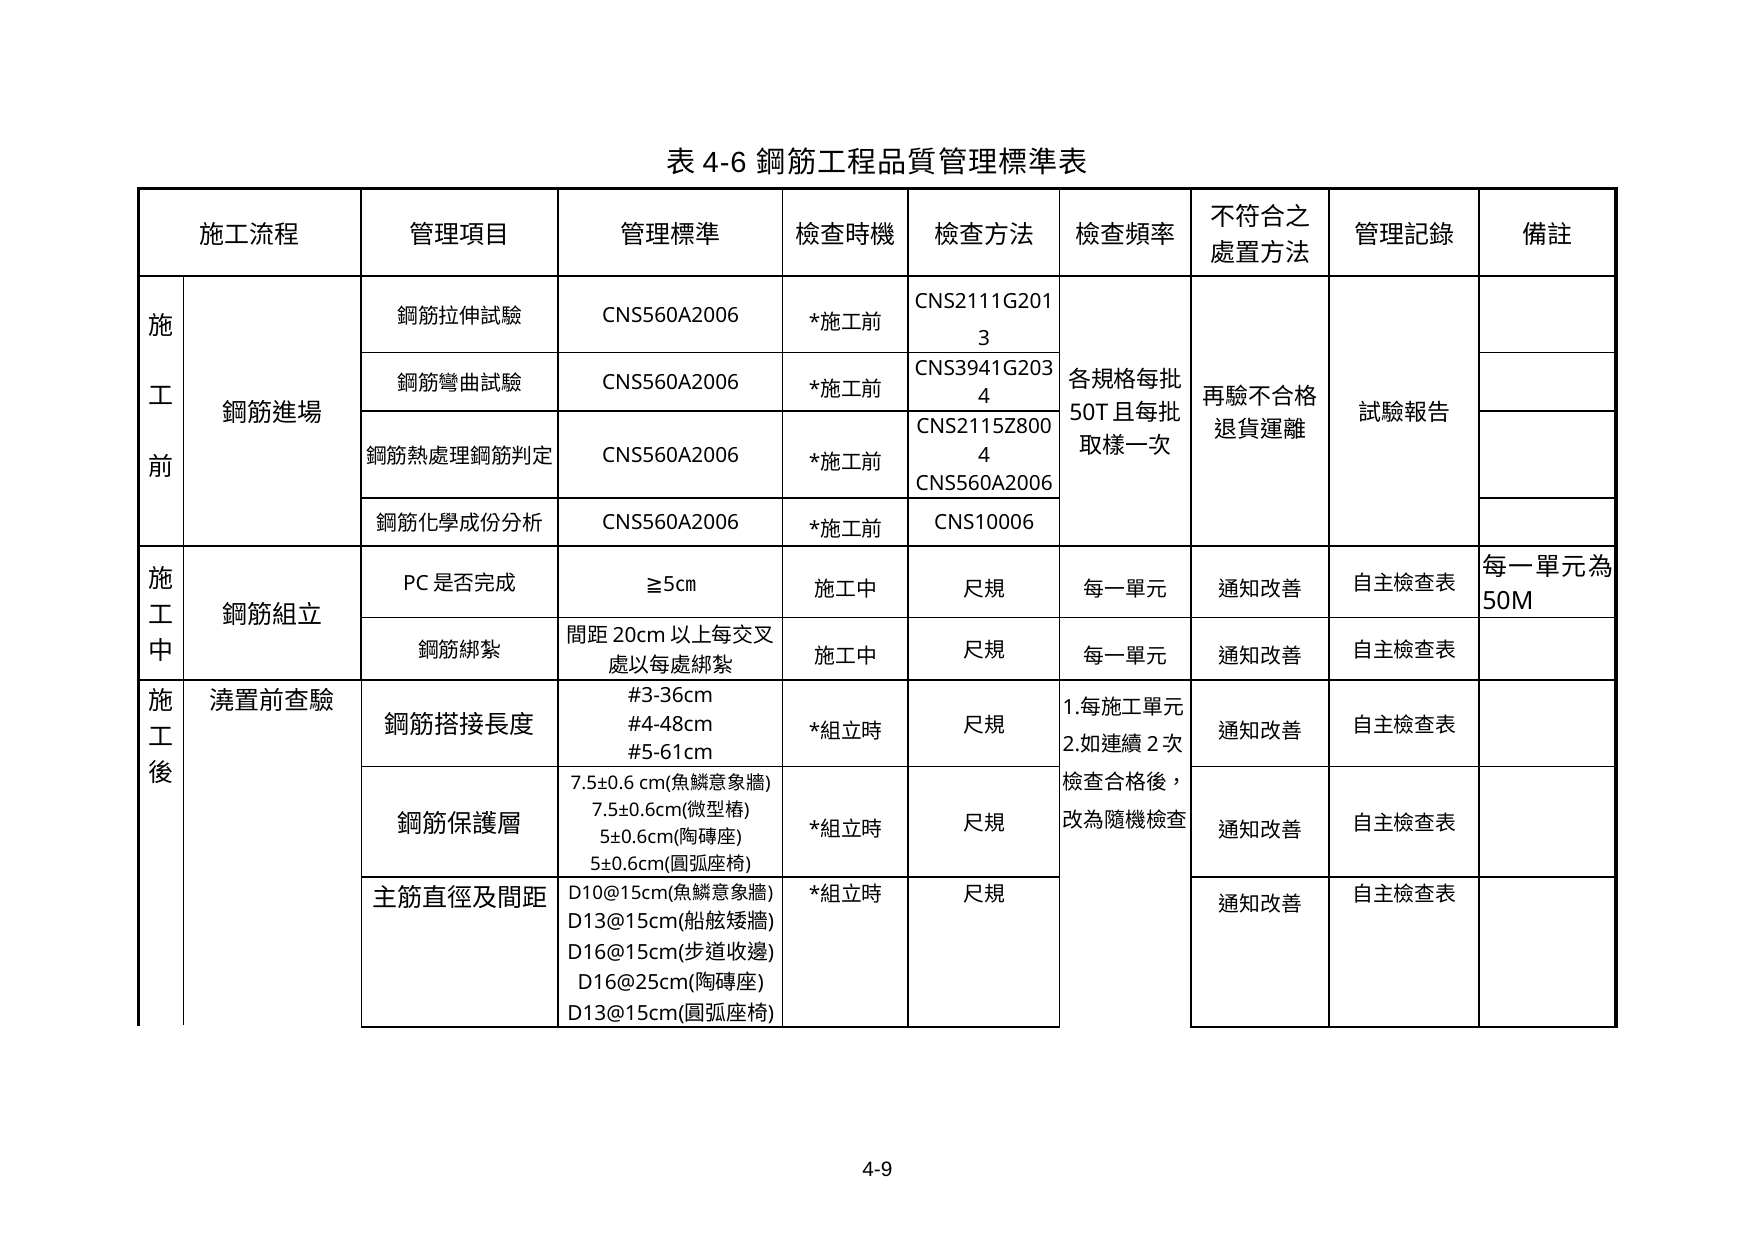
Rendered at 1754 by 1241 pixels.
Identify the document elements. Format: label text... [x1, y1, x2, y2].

table_cell 7.5±0.6 cm(魚鱗意象牆) 7.5±0.6cm(微型樁) 5±0.6cm(陶磚座) 5±0.6cm(圓弧座椅) [559, 767, 782, 876]
table_cell 澆置前查驗 [183, 681, 361, 1026]
table_cell 自主檢查表 [1330, 618, 1478, 679]
table_cell 每一單元 [1060, 547, 1190, 617]
table_cell 鋼筋綁紮 [362, 618, 557, 679]
table_header 檢查時機 [783, 190, 907, 275]
table_cell 間距20cm以上每交叉處以每處綁紮 [559, 618, 782, 679]
table_cell 每一單元 [1060, 618, 1190, 679]
table_cell [1480, 353, 1614, 410]
table_cell 尺規 [909, 767, 1059, 876]
table_cell 通知改善 [1192, 547, 1328, 617]
table_cell 自主檢查表 [1330, 681, 1478, 766]
table_cell 每一單元為50M [1480, 547, 1614, 617]
table_header 檢查方法 [909, 190, 1059, 275]
table_cell [1480, 878, 1614, 1026]
table_cell #3-36cm #4-48cm #5-61cm [559, 681, 782, 766]
table_header 管理標準 [559, 190, 782, 275]
table_header 管理記錄 [1330, 190, 1478, 275]
table_cell 1.每施工單元 2.如連續2次檢查合格後，改為隨機檢查 [1060, 681, 1190, 1026]
table_cell 鋼筋搭接長度 [362, 681, 557, 766]
table_cell CNS560A2006 [559, 353, 782, 410]
table_cell [1480, 681, 1614, 766]
table_cell CNS2115Z8004 CNS560A2006 [909, 412, 1059, 497]
table_cell 各規格每批50T且每批取樣一次 [1060, 277, 1190, 545]
table_cell 自主檢查表 [1330, 878, 1478, 1026]
table_cell 自主檢查表 [1330, 767, 1478, 876]
table_cell 試驗報告 [1330, 277, 1478, 545]
table_cell 施 工 前 [140, 277, 183, 545]
table_cell 施工後 [140, 681, 183, 1026]
table_cell CNS2111G2013 [909, 277, 1059, 352]
table_header 不符合之 處置方法 [1192, 190, 1328, 275]
table_cell *組立時 [783, 681, 907, 766]
table_cell CNS10006 [909, 499, 1059, 545]
table_cell [1480, 412, 1614, 497]
table_cell 尺規 [909, 618, 1059, 679]
table_cell *施工前 [783, 499, 907, 545]
table_cell *施工前 [783, 277, 907, 352]
table_cell 鋼筋彎曲試驗 [362, 353, 557, 410]
table_cell 尺規 [909, 681, 1059, 766]
table_cell ≧5㎝ [559, 547, 782, 617]
table_cell CNS560A2006 [559, 499, 782, 545]
table_cell 鋼筋化學成份分析 [362, 499, 557, 545]
table_cell 再驗不合格退貨運離 [1192, 277, 1328, 545]
table_cell CNS560A2006 [559, 277, 782, 352]
table_cell 鋼筋組立 [184, 547, 360, 679]
table_cell 鋼筋熱處理鋼筋判定 [362, 412, 557, 497]
table_cell 通知改善 [1192, 878, 1328, 1026]
table_cell CNS560A2006 [559, 412, 782, 497]
table_cell 通知改善 [1192, 767, 1328, 876]
table_cell [1480, 499, 1614, 545]
table_cell 施工中 [783, 618, 907, 679]
table_cell 自主檢查表 [1330, 547, 1478, 617]
table_cell 鋼筋保護層 [362, 767, 557, 876]
table_cell 主筋直徑及間距 [362, 878, 557, 1026]
text 表4-6 鋼筋工程品質管理標準表 [118, 138, 1636, 181]
table_cell [1480, 767, 1614, 876]
table_cell 鋼筋拉伸試驗 [362, 277, 557, 352]
table_cell 尺規 [909, 547, 1059, 617]
table_cell CNS3941G2034 [909, 353, 1059, 410]
table_header 施工流程 [140, 190, 360, 275]
table_cell *組立時 [783, 767, 907, 876]
table_header 管理項目 [362, 190, 557, 275]
table_cell [1480, 277, 1614, 352]
table_header 備註 [1480, 190, 1614, 275]
table_cell 施 工 中 [140, 547, 183, 679]
table_cell PC是否完成 [362, 547, 557, 617]
table_cell *施工前 [783, 353, 907, 410]
table_cell 通知改善 [1192, 681, 1328, 766]
table_cell 尺規 [909, 878, 1059, 1026]
table_cell 鋼筋進場 [184, 277, 360, 545]
table_cell D10@15cm(魚鱗意象牆) D13@15cm(船舷矮牆) D16@15cm(步道收邊) D16@25cm(陶磚座) D13@15cm(圓弧座椅) [559, 878, 782, 1026]
table_cell 施工中 [783, 547, 907, 617]
table_cell *施工前 [783, 412, 907, 497]
table_cell 通知改善 [1192, 618, 1328, 679]
table_cell *組立時 [783, 878, 907, 1026]
table_header 檢查頻率 [1060, 190, 1190, 275]
table_cell [1480, 618, 1614, 679]
